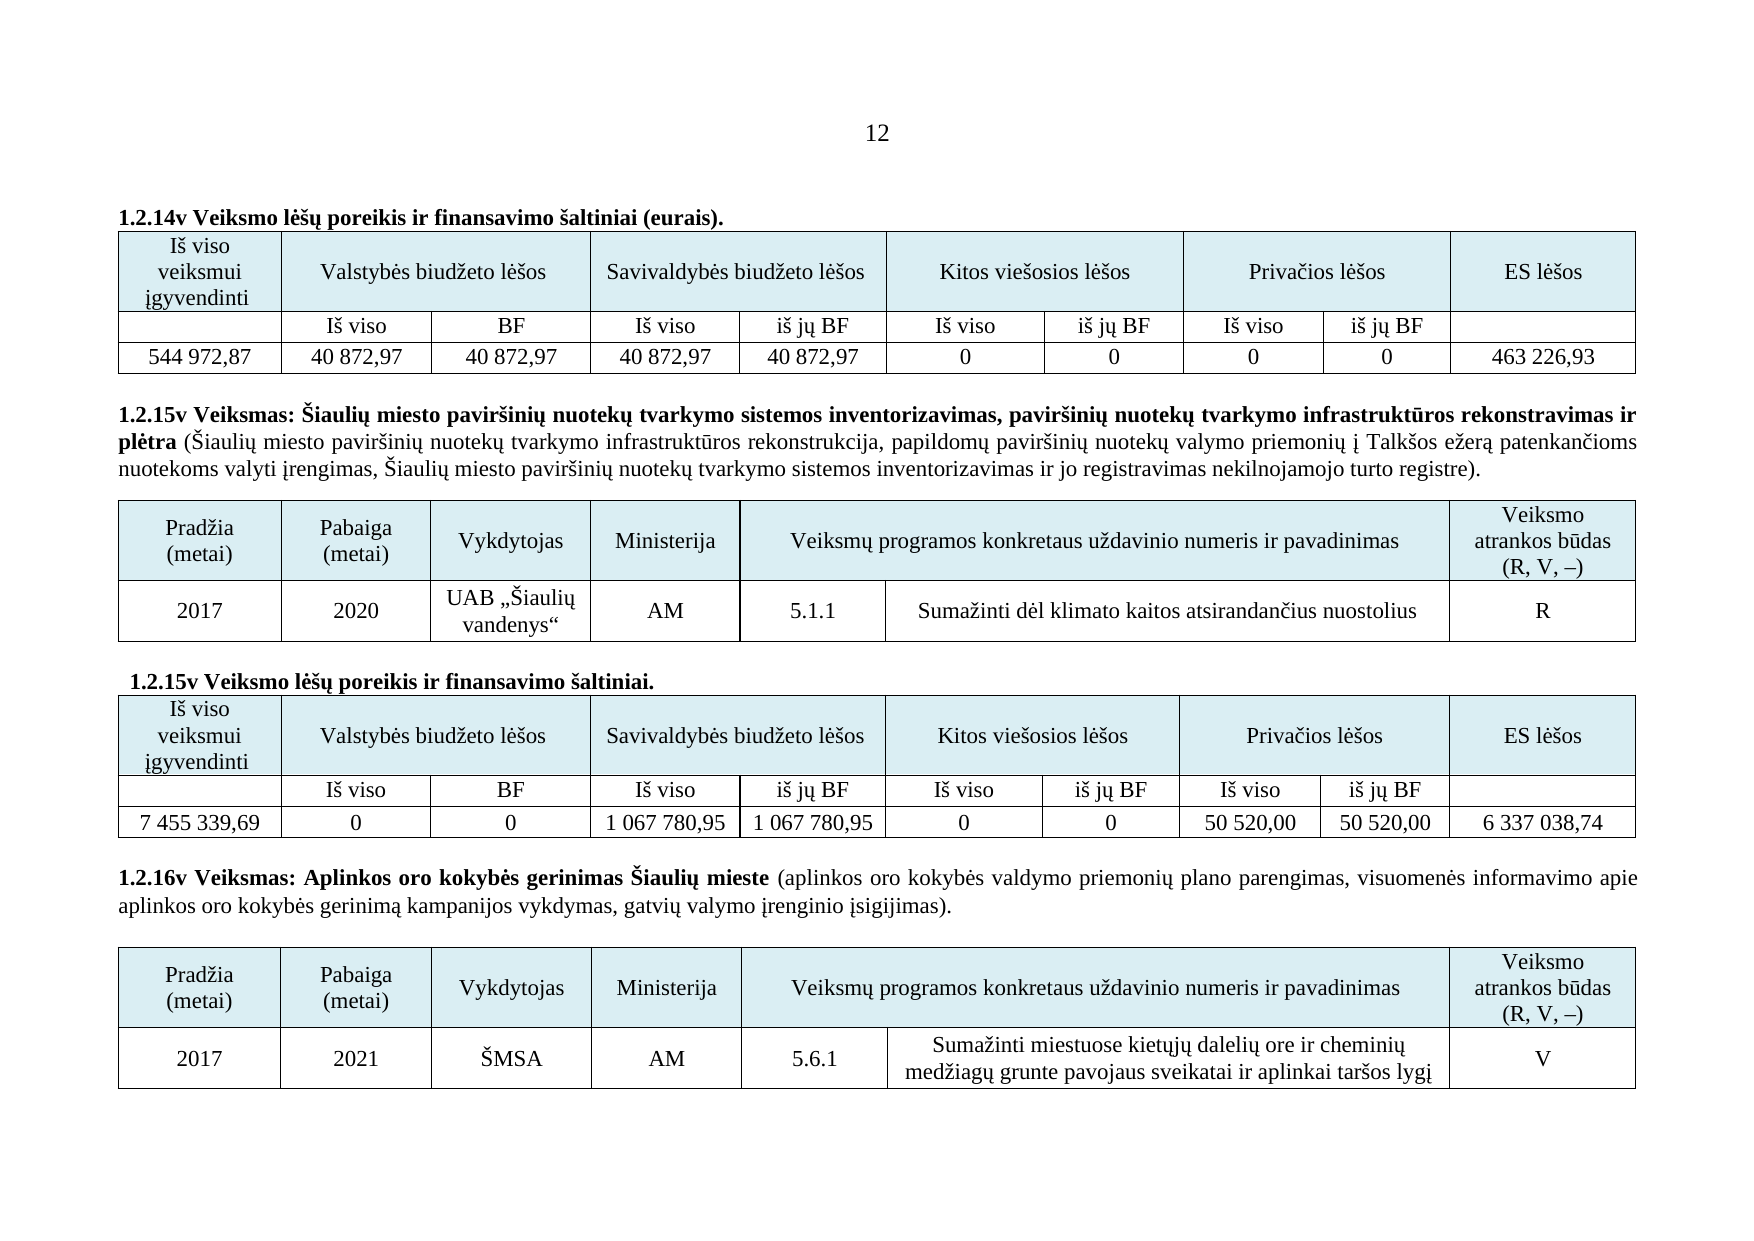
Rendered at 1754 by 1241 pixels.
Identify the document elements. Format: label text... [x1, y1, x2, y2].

table_header Vykdytojas [432, 948, 591, 1027]
table_cell 0 [887, 343, 1044, 373]
table_cell iš jų BF [1321, 776, 1449, 806]
table_cell 0 [1324, 343, 1450, 373]
table_header Pabaiga (metai) [281, 948, 431, 1027]
table_cell ŠMSA [432, 1028, 591, 1088]
table_cell 0 [1045, 343, 1183, 373]
table_cell 6 337 038,74 [1450, 807, 1635, 837]
table_cell R [1450, 581, 1635, 641]
table_cell Privačios lėšos [1180, 696, 1449, 774]
table_header Iš viso veiksmui įgyvendinti [119, 232, 281, 311]
table_header Savivaldybės biudžeto lėšos [591, 232, 886, 311]
table_cell 0 [1184, 343, 1323, 373]
table_cell ES lėšos [1450, 696, 1635, 774]
table_header Kitos viešosios lėšos [887, 232, 1183, 311]
table_cell Iš viso [886, 776, 1042, 806]
table_cell 0 [886, 807, 1042, 837]
table_header Ministerija [591, 501, 739, 580]
table_cell BF [432, 312, 590, 342]
table_cell 50 520,00 [1180, 807, 1320, 837]
table_cell Iš viso [282, 776, 430, 806]
table_header Pradžia (metai) [119, 948, 280, 1027]
table_cell Iš viso veiksmui įgyvendinti [119, 696, 281, 774]
table_cell 40 872,97 [740, 343, 886, 373]
table_cell 0 [431, 807, 590, 837]
table_cell 544 972,87 [119, 343, 281, 373]
table_cell Iš viso [887, 312, 1044, 342]
table_cell 463 226,93 [1451, 343, 1635, 373]
table_cell UAB „Šiaulių vandenys“ [431, 581, 590, 641]
table_header Privačios lėšos [1184, 232, 1450, 311]
table_cell Savivaldybės biudžeto lėšos [591, 696, 885, 774]
table_cell Iš viso [1180, 776, 1320, 806]
table_cell 0 [1043, 807, 1179, 837]
text 1.2.16v Veiksmas: Aplinkos oro kokybės gerinimas Šiaulių mieste (aplinkos oro kokybės valdymo priemonių plano parengimas, visuomenės informavimo apie aplinkos oro kokybės gerinimą kampanijos vykdymas, gatvių valymo įrenginio įsigijimas). [118, 864, 1639, 918]
table_cell 40 872,97 [432, 343, 590, 373]
table_cell 2017 [119, 1028, 280, 1088]
table_cell Sumažinti dėl klimato kaitos atsirandančius nuostolius [886, 581, 1449, 641]
table_cell 1 067 780,95 [591, 807, 739, 837]
table_cell [119, 776, 281, 806]
table_header Veiksmo atrankos būdas (R, V, –) [1450, 501, 1635, 580]
table_cell AM [592, 1028, 741, 1088]
table_header Veiksmų programos konkretaus uždavinio numeris ir pavadinimas [742, 948, 1449, 1027]
table_cell Kitos viešosios lėšos [886, 696, 1179, 774]
table_cell 1 067 780,95 [741, 807, 885, 837]
table_cell 5.6.1 [742, 1028, 887, 1088]
table_cell [119, 312, 281, 342]
text 1.2.14v Veiksmo lėšų poreikis ir finansavimo šaltiniai (eurais). [118, 204, 1683, 231]
table_cell Iš viso [282, 312, 431, 342]
table_cell iš jų BF [1043, 776, 1179, 806]
table_cell 40 872,97 [282, 343, 431, 373]
table_cell 5.1.1 [741, 581, 885, 641]
table_cell 0 [282, 807, 430, 837]
table_cell V [1450, 1028, 1635, 1088]
table_header Vykdytojas [431, 501, 590, 580]
text 1.2.15v Veiksmas: Šiaulių miesto paviršinių nuotekų tvarkymo sistemos inventorizavimas, paviršinių nuotekų tvarkymo infrastruktūros rekonstravimas ir plėtra (Šiaulių miesto paviršinių nuotekų tvarkymo infrastruktūros rekonstrukcija, papildomų paviršinių nuotekų valymo priemonių į Talkšos ežerą patenkančioms nuotekoms valyti įrengimas, Šiaulių miesto paviršinių nuotekų tvarkymo sistemos inventorizavimas ir jo registravimas nekilnojamojo turto registre). [118, 401, 1639, 482]
table_cell 50 520,00 [1321, 807, 1449, 837]
table_cell iš jų BF [1045, 312, 1183, 342]
table_header Veiksmų programos konkretaus uždavinio numeris ir pavadinimas [741, 501, 1449, 580]
table_header Valstybės biudžeto lėšos [282, 232, 590, 311]
table_header ES lėšos [1451, 232, 1635, 311]
table_cell BF [431, 776, 590, 806]
table_cell 1.2.15v Veiksmo lėšų poreikis ir finansavimo šaltiniai. [118, 642, 1636, 694]
table_header Pabaiga (metai) [282, 501, 430, 580]
table_cell Valstybės biudžeto lėšos [282, 696, 590, 774]
table_cell 2020 [282, 581, 430, 641]
table_header Pradžia (metai) [119, 501, 281, 580]
table_cell Iš viso [591, 776, 739, 806]
table_cell 2017 [119, 581, 281, 641]
table_cell [1450, 776, 1635, 806]
table_cell Iš viso [591, 312, 739, 342]
table_cell 2021 [281, 1028, 431, 1088]
table_cell Sumažinti miestuose kietųjų dalelių ore ir cheminių medžiagų grunte pavojaus sveikatai ir aplinkai taršos lygį [888, 1028, 1449, 1088]
table_cell iš jų BF [740, 312, 886, 342]
table_cell [1451, 312, 1635, 342]
table_cell 7 455 339,69 [119, 807, 281, 837]
table_cell iš jų BF [1324, 312, 1450, 342]
table_header Ministerija [592, 948, 741, 1027]
table_header Veiksmo atrankos būdas (R, V, –) [1450, 948, 1635, 1027]
table_cell iš jų BF [741, 776, 885, 806]
table_cell 40 872,97 [591, 343, 739, 373]
table_cell Iš viso [1184, 312, 1323, 342]
table_cell AM [591, 581, 739, 641]
